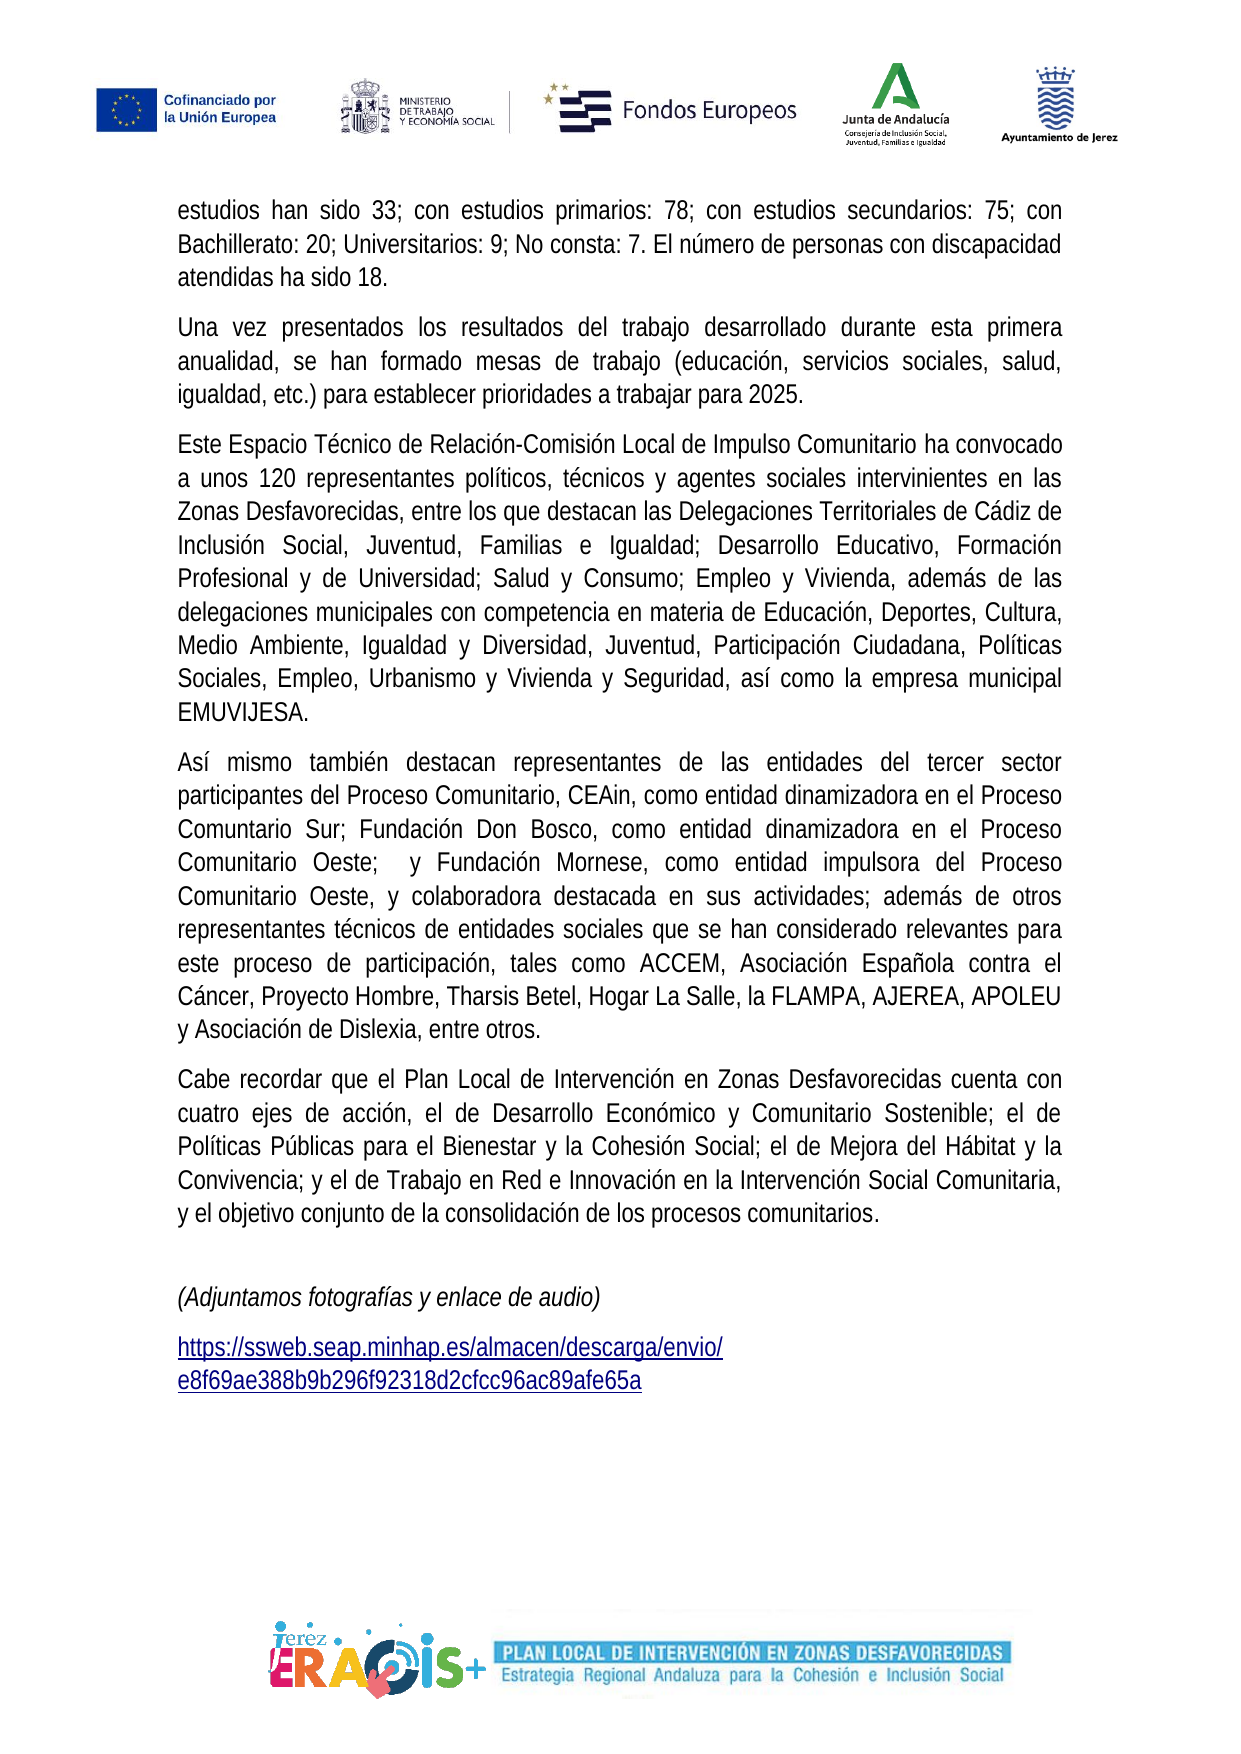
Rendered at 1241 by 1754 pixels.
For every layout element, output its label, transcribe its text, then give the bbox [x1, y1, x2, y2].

text estudios han sido 33; con estudios primarios: 78; con estudios secundarios: 75; con Bachillerato: 20; Universitarios: 9; No consta: 7. El número de personas con discapacidad atendidas ha sido 18. [177, 194, 1063, 292]
text (Adjuntamos fotografías y enlace de audio) [177, 1281, 1063, 1312]
picture [262, 1609, 1033, 1699]
text Una vez presentados los resultados del trabajo desarrollado durante esta primera anualidad, se han formado mesas de trabajo (educación, servicios sociales, salud, igualdad, etc.) para establecer prioridades a trabajar para 2025. [177, 311, 1063, 409]
text Así mismo también destacan representantes de las entidades del tercer sector participantes del Proceso Comunitario, CEAin, como entidad dinamizadora en el Proceso Comuntario Sur; Fundación Don Bosco, como entidad dinamizadora en el Proceso Comunitario Oeste; y Fundación Mornese, como entidad impulsora del Proceso Comunitario Oeste, y colaboradora destacada en sus actividades; además de otros representantes técnicos de entidades sociales que se han considerado relevantes para este proceso de participación, tales como ACCEM, Asociación Española contra el Cáncer, Proyecto Hombre, Tharsis Betel, Hogar La Salle, la FLAMPA, AJEREA, APOLEU y Asociación de Dislexia, entre otros. [177, 746, 1063, 1044]
text Cabe recordar que el Plan Local de Intervención en Zonas Desfavorecidas cuenta con cuatro ejes de acción, el de Desarrollo Económico y Comunitario Sostenible; el de Políticas Públicas para el Bienestar y la Cohesión Social; el de Mejora del Hábitat y la Convivencia; y el de Trabajo en Red e Innovación en la Intervención Social Comunitaria, y el objetivo conjunto de la consolidación de los procesos comunitarios. [177, 1064, 1063, 1228]
picture [820, 36, 1136, 174]
picture [122, 78, 805, 144]
text Este Espacio Técnico de Relación-Comisión Local de Impulso Comunitario ha convocado a unos 120 representantes políticos, técnicos y agentes sociales intervinientes en las Zonas Desfavorecidas, entre los que destacan las Delegaciones Territoriales de Cádiz de Inclusión Social, Juventud, Familias e Igualdad; Desarrollo Educativo, Formación Profesional y de Universidad; Salud y Consumo; Empleo y Vivienda, además de las delegaciones municipales con competencia en materia de Educación, Deportes, Cultura, Medio Ambiente, Igualdad y Diversidad, Juventud, Participación Ciudadana, Políticas Sociales, Empleo, Urbanismo y Vivienda y Seguridad, así como la empresa municipal EMUVIJESA. [177, 428, 1063, 727]
text https://ssweb.seap.minhap.es/almacen/descarga/envio/e8f69ae388b9b296f92318d2cfcc96ac89afe65a [177, 1331, 1063, 1396]
